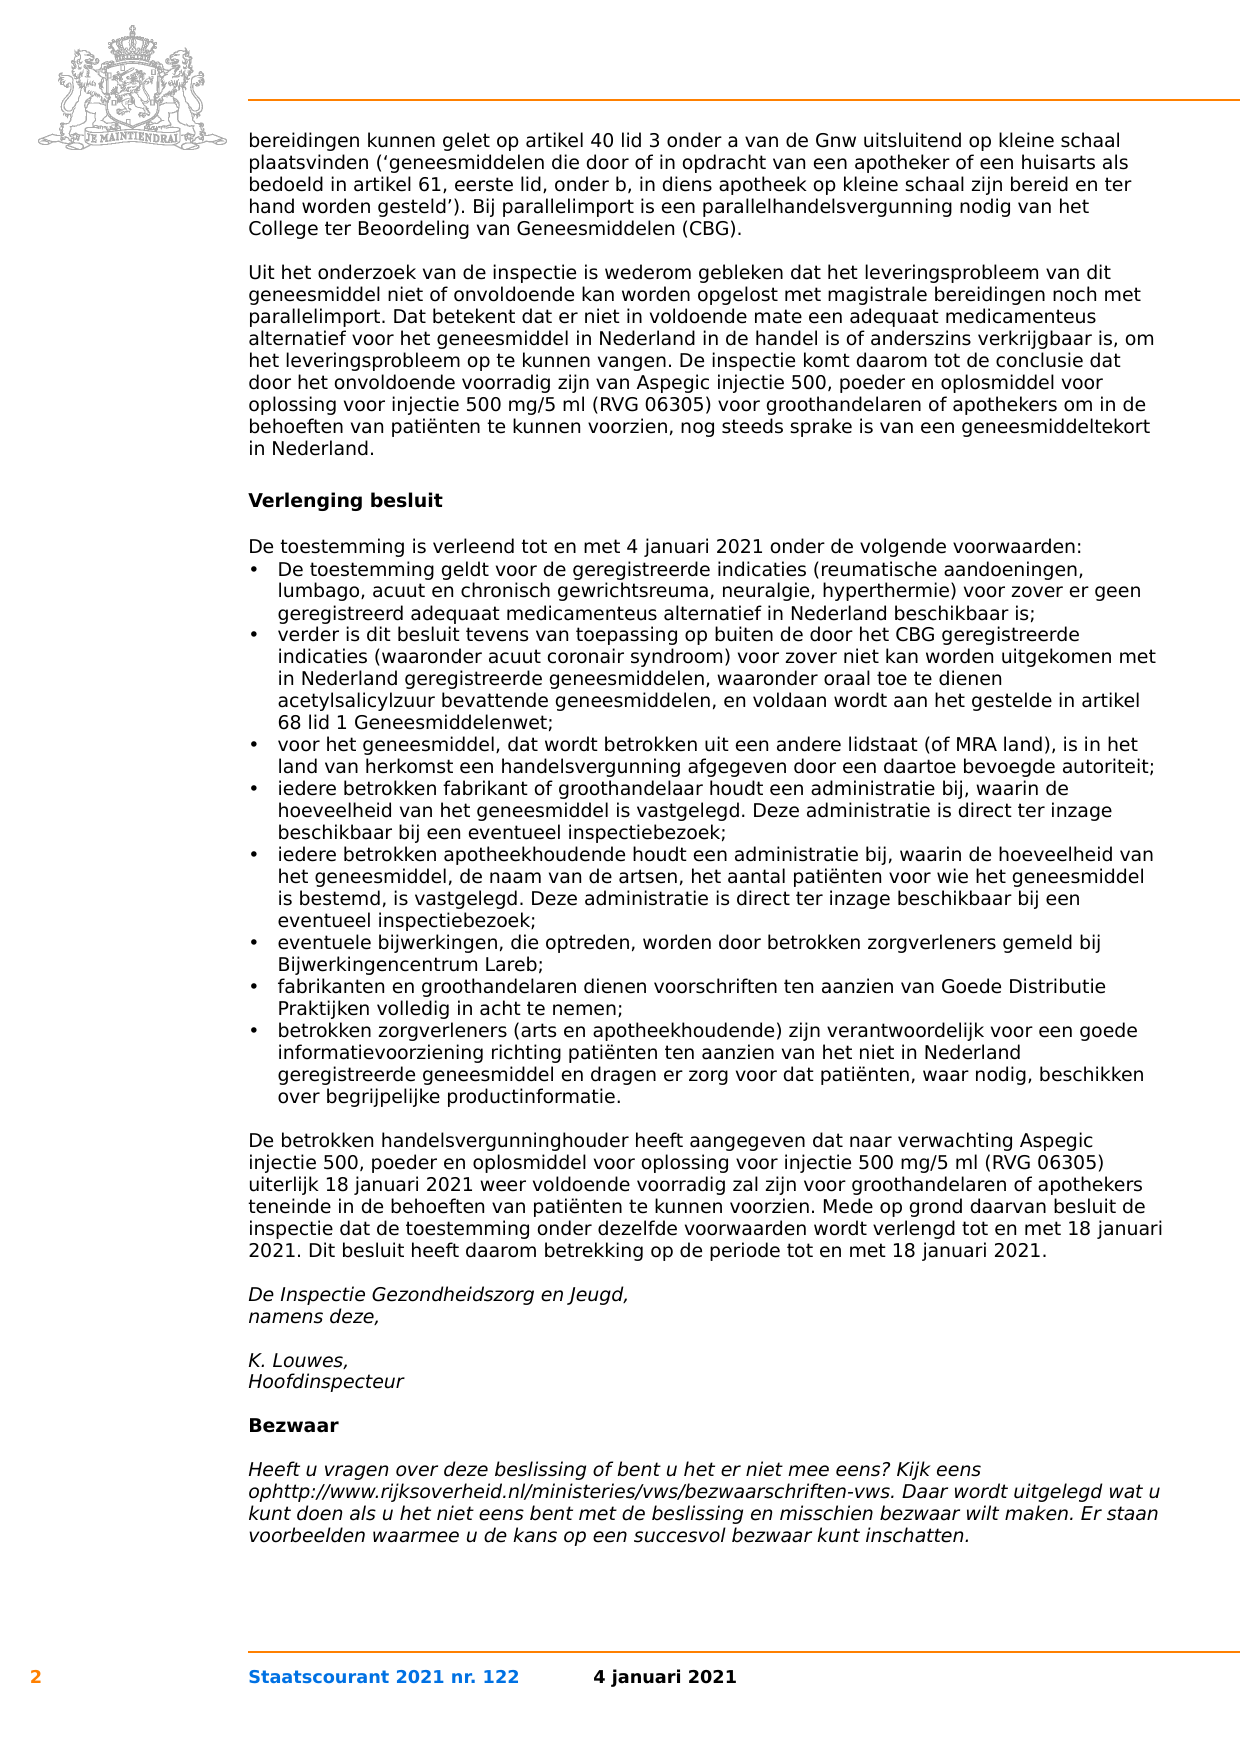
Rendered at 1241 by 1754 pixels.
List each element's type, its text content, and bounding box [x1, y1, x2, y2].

text • iedere betrokken fabrikant of groothandelaar houdt een administratie bij, waarin de hoeveelheid van het geneesmiddel is vastgelegd. Deze administratie is direct ter inzage beschikbaar bij een eventueel inspectiebezoek; [248, 778, 1163, 844]
picture [38, 25, 227, 150]
text Uit het onderzoek van de inspectie is wederom gebleken dat het leveringsprobleem van dit geneesmiddel niet of onvoldoende kan worden opgelost met magistrale bereidingen noch met parallelimport. Dat betekent dat er niet in voldoende mate een adequaat medicamenteus alternatief voor het geneesmiddel in Nederland in de handel is of anderszins verkrijgbaar is, om het leveringsprobleem op te kunnen vangen. De inspectie komt daarom tot de conclusie dat door het onvoldoende voorradig zijn van Aspegic injectie 500, poeder en oplosmiddel voor oplossing voor injectie 500 mg/5 ml (RVG 06305) voor groothandelaren of apothekers om in de behoeften van patiënten te kunnen voorzien, nog steeds sprake is van een geneesmiddeltekort in Nederland. [248, 262, 1163, 459]
text • voor het geneesmiddel, dat wordt betrokken uit een andere lidstaat (of MRA land), is in het land van herkomst een handelsvergunning afgegeven door een daartoe bevoegde autoriteit; [248, 734, 1163, 778]
text De toestemming is verleend tot en met 4 januari 2021 onder de volgende voorwaarden: [248, 536, 1163, 558]
text • betrokken zorgverleners (arts en apotheekhoudende) zijn verantwoordelijk voor een goede informatievoorziening richting patiënten ten aanzien van het niet in Nederland geregistreerde geneesmiddel en dragen er zorg voor dat patiënten, waar nodig, beschikken over begrijpelijke productinformatie. [248, 1020, 1163, 1108]
subtitle Verlenging besluit [248, 489, 1163, 511]
text • fabrikanten en groothandelaren dienen voorschriften ten aanzien van Goede Distributie Praktijken volledig in acht te nemen; [248, 976, 1163, 1020]
text Bezwaar [248, 1415, 1163, 1437]
text De Inspectie Gezondheidszorg en Jeugd, namens deze, K. Louwes, Hoofdinspecteur [248, 1283, 1163, 1393]
text • verder is dit besluit tevens van toepassing op buiten de door het CBG geregistreerde indicaties (waaronder acuut coronair syndroom) voor zover niet kan worden uitgekomen met in Nederland geregistreerde geneesmiddelen, waaronder oraal toe te dienen acetylsalicylzuur bevattende geneesmiddelen, en voldaan wordt aan het gestelde in artikel 68 lid 1 Geneesmiddelenwet; [248, 624, 1163, 734]
text De betrokken handelsvergunninghouder heeft aangegeven dat naar verwachting Aspegic injectie 500, poeder en oplosmiddel voor oplossing voor injectie 500 mg/5 ml (RVG 06305) uiterlijk 18 januari 2021 weer voldoende voorradig zal zijn voor groothandelaren of apothekers teneinde in de behoeften van patiënten te kunnen voorzien. Mede op grond daarvan besluit de inspectie dat de toestemming onder dezelfde voorwaarden wordt verlengd tot en met 18 januari 2021. Dit besluit heeft daarom betrekking op de periode tot en met 18 januari 2021. [248, 1130, 1163, 1262]
text • eventuele bijwerkingen, die optreden, worden door betrokken zorgverleners gemeld bij Bijwerkingencentrum Lareb; [248, 932, 1163, 976]
text • De toestemming geldt voor de geregistreerde indicaties (reumatische aandoeningen, lumbago, acuut en chronisch gewrichtsreuma, neuralgie, hyperthermie) voor zover er geen geregistreerd adequaat medicamenteus alternatief in Nederland beschikbaar is; [248, 558, 1163, 624]
text Heeft u vragen over deze beslissing of bent u het er niet mee eens? Kijk eens ophttp://www.rijksoverheid.nl/ministeries/vws/bezwaarschriften-vws. Daar wordt uitgelegd wat u kunt doen als u het niet eens bent met de beslissing en misschien bezwaar wilt maken. Er staan voorbeelden waarmee u de kans op een succesvol bezwaar kunt inschatten. [248, 1459, 1163, 1547]
text bereidingen kunnen gelet op artikel 40 lid 3 onder a van de Gnw uitsluitend op kleine schaal plaatsvinden (‘geneesmiddelen die door of in opdracht van een apotheker of een huisarts als bedoeld in artikel 61, eerste lid, onder b, in diens apotheek op kleine schaal zijn bereid en ter hand worden gesteld’). Bij parallelimport is een parallelhandelsvergunning nodig van het College ter Beoordeling van Geneesmiddelen (CBG). [248, 130, 1163, 240]
text • iedere betrokken apotheekhoudende houdt een administratie bij, waarin de hoeveelheid van het geneesmiddel, de naam van de artsen, het aantal patiënten voor wie het geneesmiddel is bestemd, is vastgelegd. Deze administratie is direct ter inzage beschikbaar bij een eventueel inspectiebezoek; [248, 844, 1163, 932]
